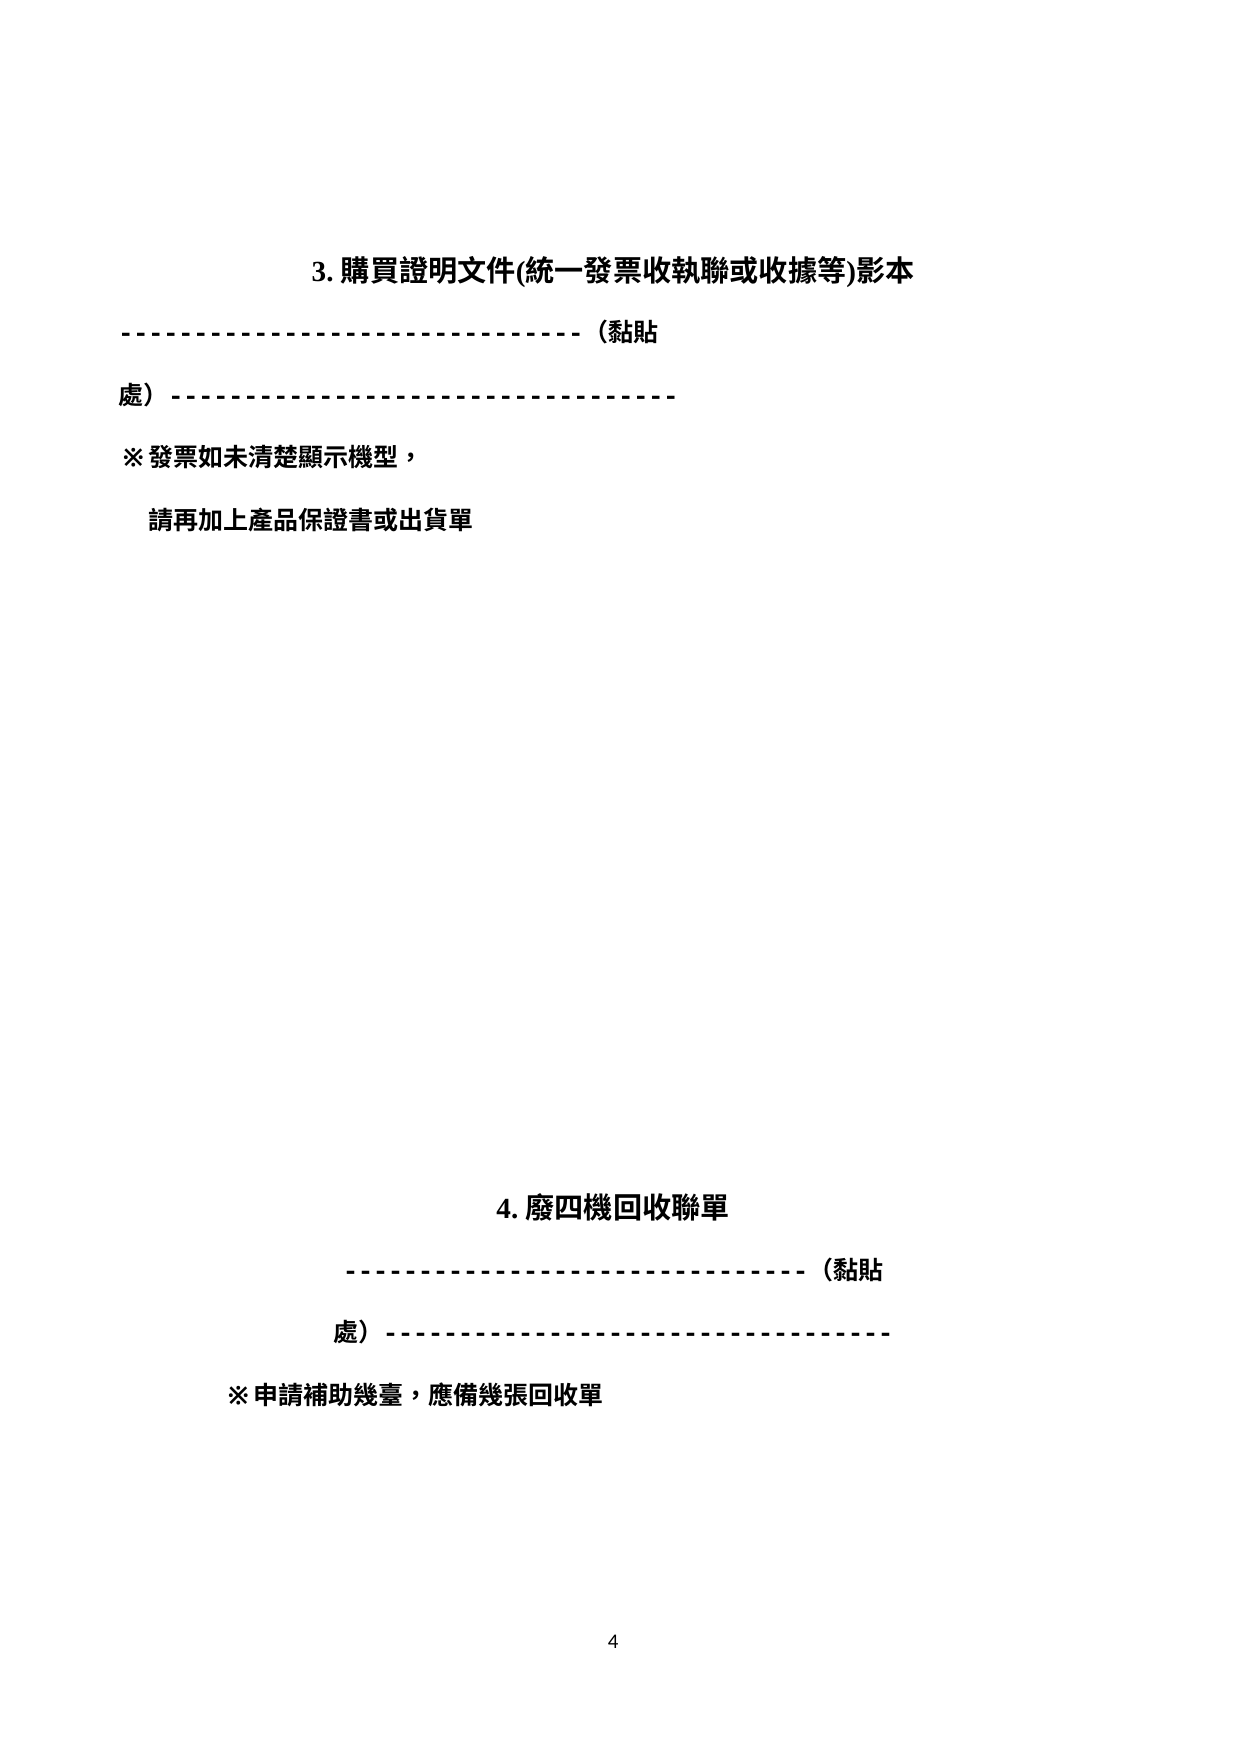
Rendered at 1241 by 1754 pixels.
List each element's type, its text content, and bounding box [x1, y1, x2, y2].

text ※申請補助幾臺，應備幾張回收單 [118, 1352, 1107, 1414]
text 3. 購買證明文件(統一發票收執聯或收據等)影本 [118, 227, 1107, 289]
text -------------------------------（黏貼處）---------------------------------- [118, 289, 1107, 414]
text 請再加上產品保證書或出貨單 [118, 477, 1107, 539]
text ※發票如未清楚顯示機型， [118, 414, 1107, 477]
text 4. 廢四機回收聯單 [118, 1164, 1107, 1227]
text -------------------------------（黏貼處）---------------------------------- [118, 1227, 1107, 1352]
